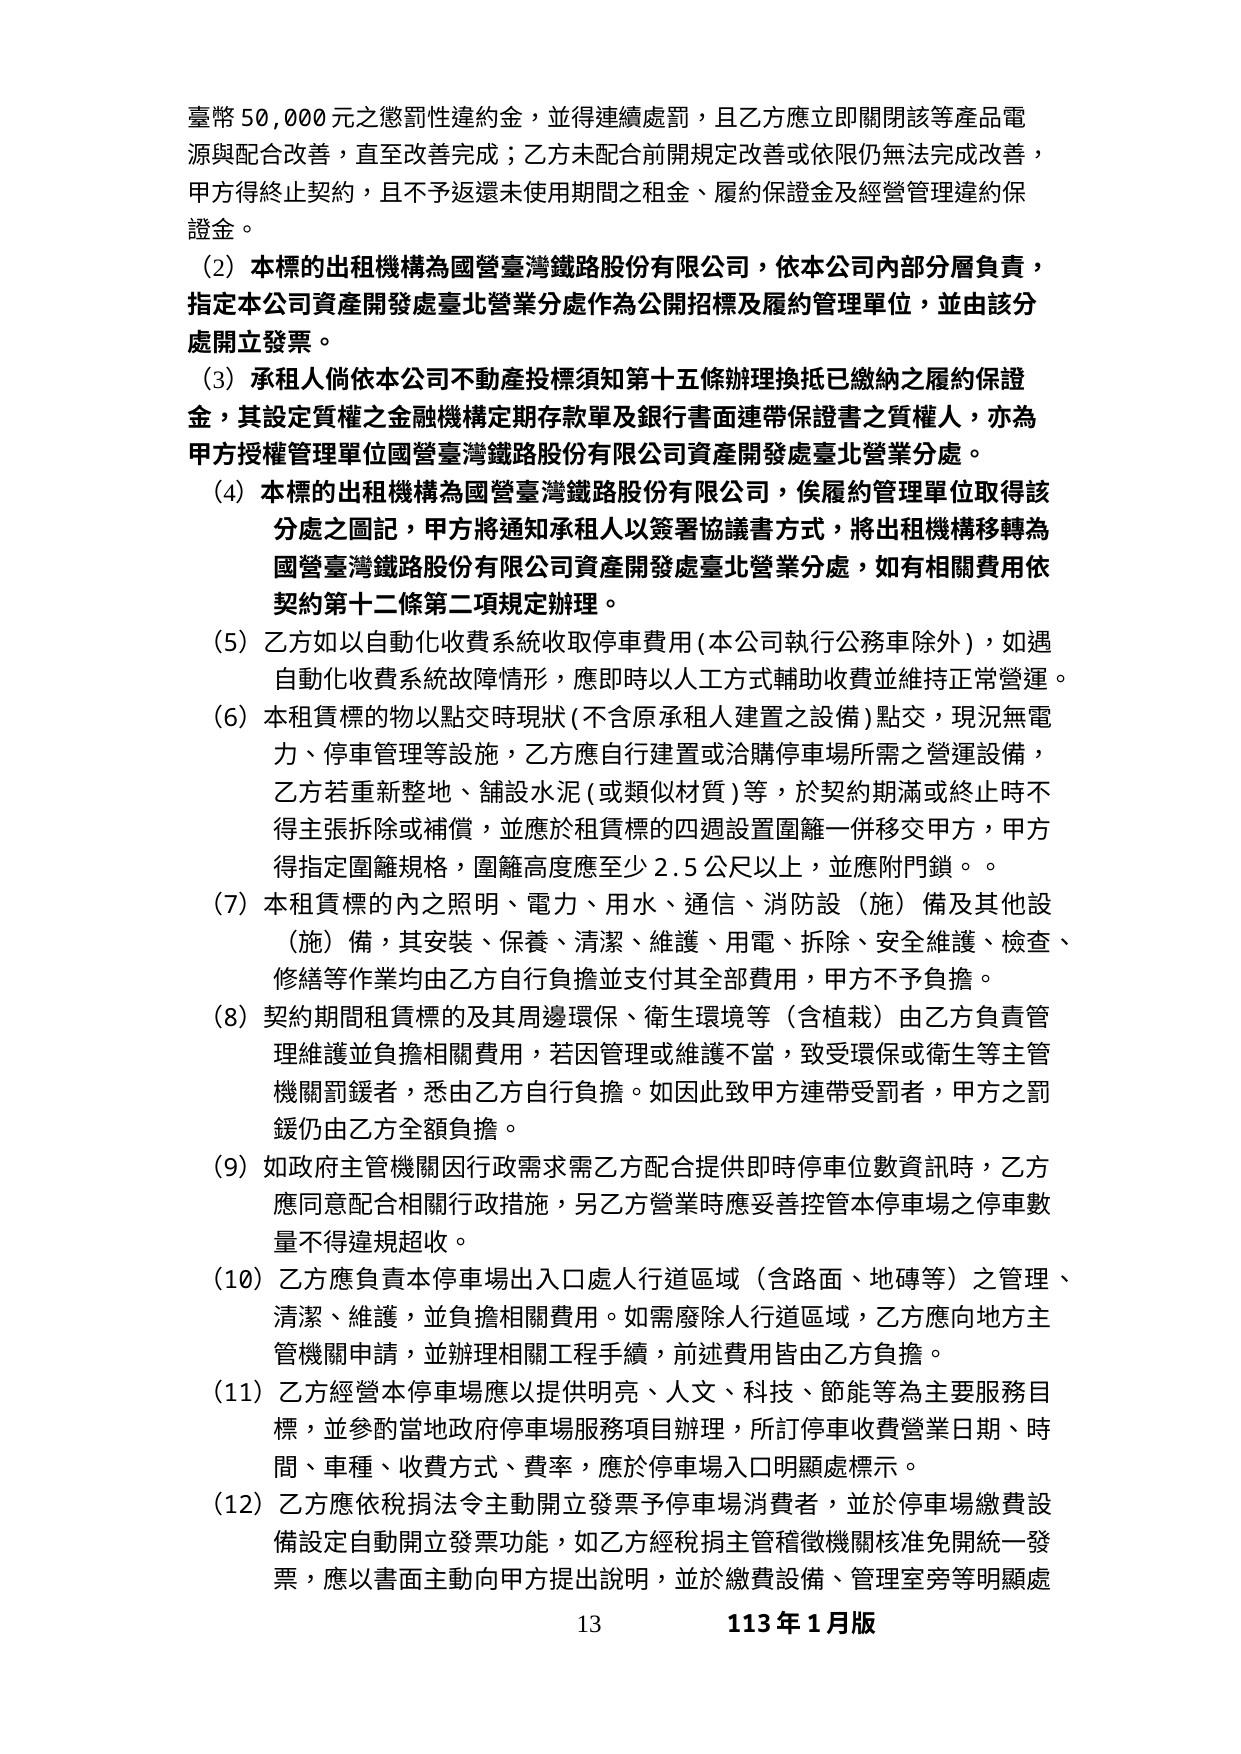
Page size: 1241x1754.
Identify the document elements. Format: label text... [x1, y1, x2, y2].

list 本租賃標的物以點交時現狀(不含原承租人建置之設備)點交，現況無電力、停車管理等設施，乙方應自行建置或洽購停車場所需之營運設備，乙方若重新整地、舗設水泥(或類似材質)等，於契約期滿或終止時不得主張拆除或補償，並應於租賃標的四週設置圍籬一併移交甲方，甲方得指定圍籬規格，圍籬高度應至少2.5公尺以上，並應附門鎖。。 [198, 696, 1053, 884]
list 承租人倘依本公司不動產投標須知第十五條辦理換抵已繳納之履約保證金，其設定質權之金融機構定期存款單及銀行書面連帶保證書之質權人，亦為甲方授權管理單位國營臺灣鐵路股份有限公司資產開發處臺北營業分處。 [187, 359, 1047, 471]
list 本租賃標的內之照明、電力、用水、通信、消防設（施）備及其他設（施）備，其安裝、保養、清潔、維護、用電、拆除、安全維護、檢查、修繕等作業均由乙方自行負擔並支付其全部費用，甲方不予負擔。 [198, 884, 1053, 996]
list 為配合政府維護資通訊安全政策，乙方於本契約期間及承租範圍內設置可供不特定人士直接收視或收聽之電子看板、數位燈箱或其他具類似功能產品等(含軟、硬體及服務)，均不得使用中國大陸廠牌或有疑慮之廠牌，且不得介接甲方公務網路；設置完成後，乙方須提供前開設置產品軟、硬體及服務之清冊及相關證明予甲方備查，如有異動，亦同；甲方得派員查核，乙方應予配合。乙方違反本項約定者，經甲方列為缺失通知限期改善而未於期限內改善者，甲方得按次處乙方新臺幣50,000元之懲罰性違約金，並得連續處罰，且乙方應立即關閉該等產品電源與配合改善，直至改善完成；乙方未配合前開規定改善或依限仍無法完成改善，甲方得終止契約，且不予返還未使用期間之租金、履約保證金及經營管理違約保證金。 [187, 96, 1047, 246]
list 如政府主管機關因行政需求需乙方配合提供即時停車位數資訊時，乙方應同意配合相關行政措施，另乙方營業時應妥善控管本停車場之停車數量不得違規超收。 [198, 1146, 1053, 1259]
list 乙方應負責本停車場出入口處人行道區域（含路面、地磚等）之管理、清潔、維護，並負擔相關費用。如需廢除人行道區域，乙方應向地方主管機關申請，並辦理相關工程手續，前述費用皆由乙方負擔。 [198, 1259, 1053, 1371]
list 契約期間租賃標的及其周邊環保、衛生環境等（含植栽）由乙方負責管理維護並負擔相關費用，若因管理或維護不當，致受環保或衛生等主管機關罰鍰者，悉由乙方自行負擔。如因此致甲方連帶受罰者，甲方之罰鍰仍由乙方全額負擔。 [198, 996, 1053, 1146]
list 乙方如以自動化收費系統收取停車費用(本公司執行公務車除外)，如遇自動化收費系統故障情形，應即時以人工方式輔助收費並維持正常營運。 [198, 621, 1053, 696]
list 乙方應依稅捐法令主動開立發票予停車場消費者，並於停車場繳費設備設定自動開立發票功能，如乙方經稅捐主管稽徵機關核准免開統一發票，應以書面主動向甲方提出說明，並於繳費設備、管理室旁等明顯處 [198, 1484, 1053, 1596]
list 乙方經營本停車場應以提供明亮、人文、科技、節能等為主要服務目標，並參酌當地政府停車場服務項目辦理，所訂停車收費營業日期、時間、車種、收費方式、費率，應於停車場入口明顯處標示。 [198, 1371, 1053, 1484]
list 本標的出租機構為國營臺灣鐵路股份有限公司，依本公司內部分層負責，指定本公司資產開發處臺北營業分處作為公開招標及履約管理單位，並由該分處開立發票。 [187, 246, 1047, 359]
list 本標的出租機構為國營臺灣鐵路股份有限公司，俟履約管理單位取得該分處之圖記，甲方將通知承租人以簽署協議書方式，將出租機構移轉為國營臺灣鐵路股份有限公司資產開發處臺北營業分處，如有相關費用依契約第十二條第二項規定辦理。 [198, 471, 1053, 621]
